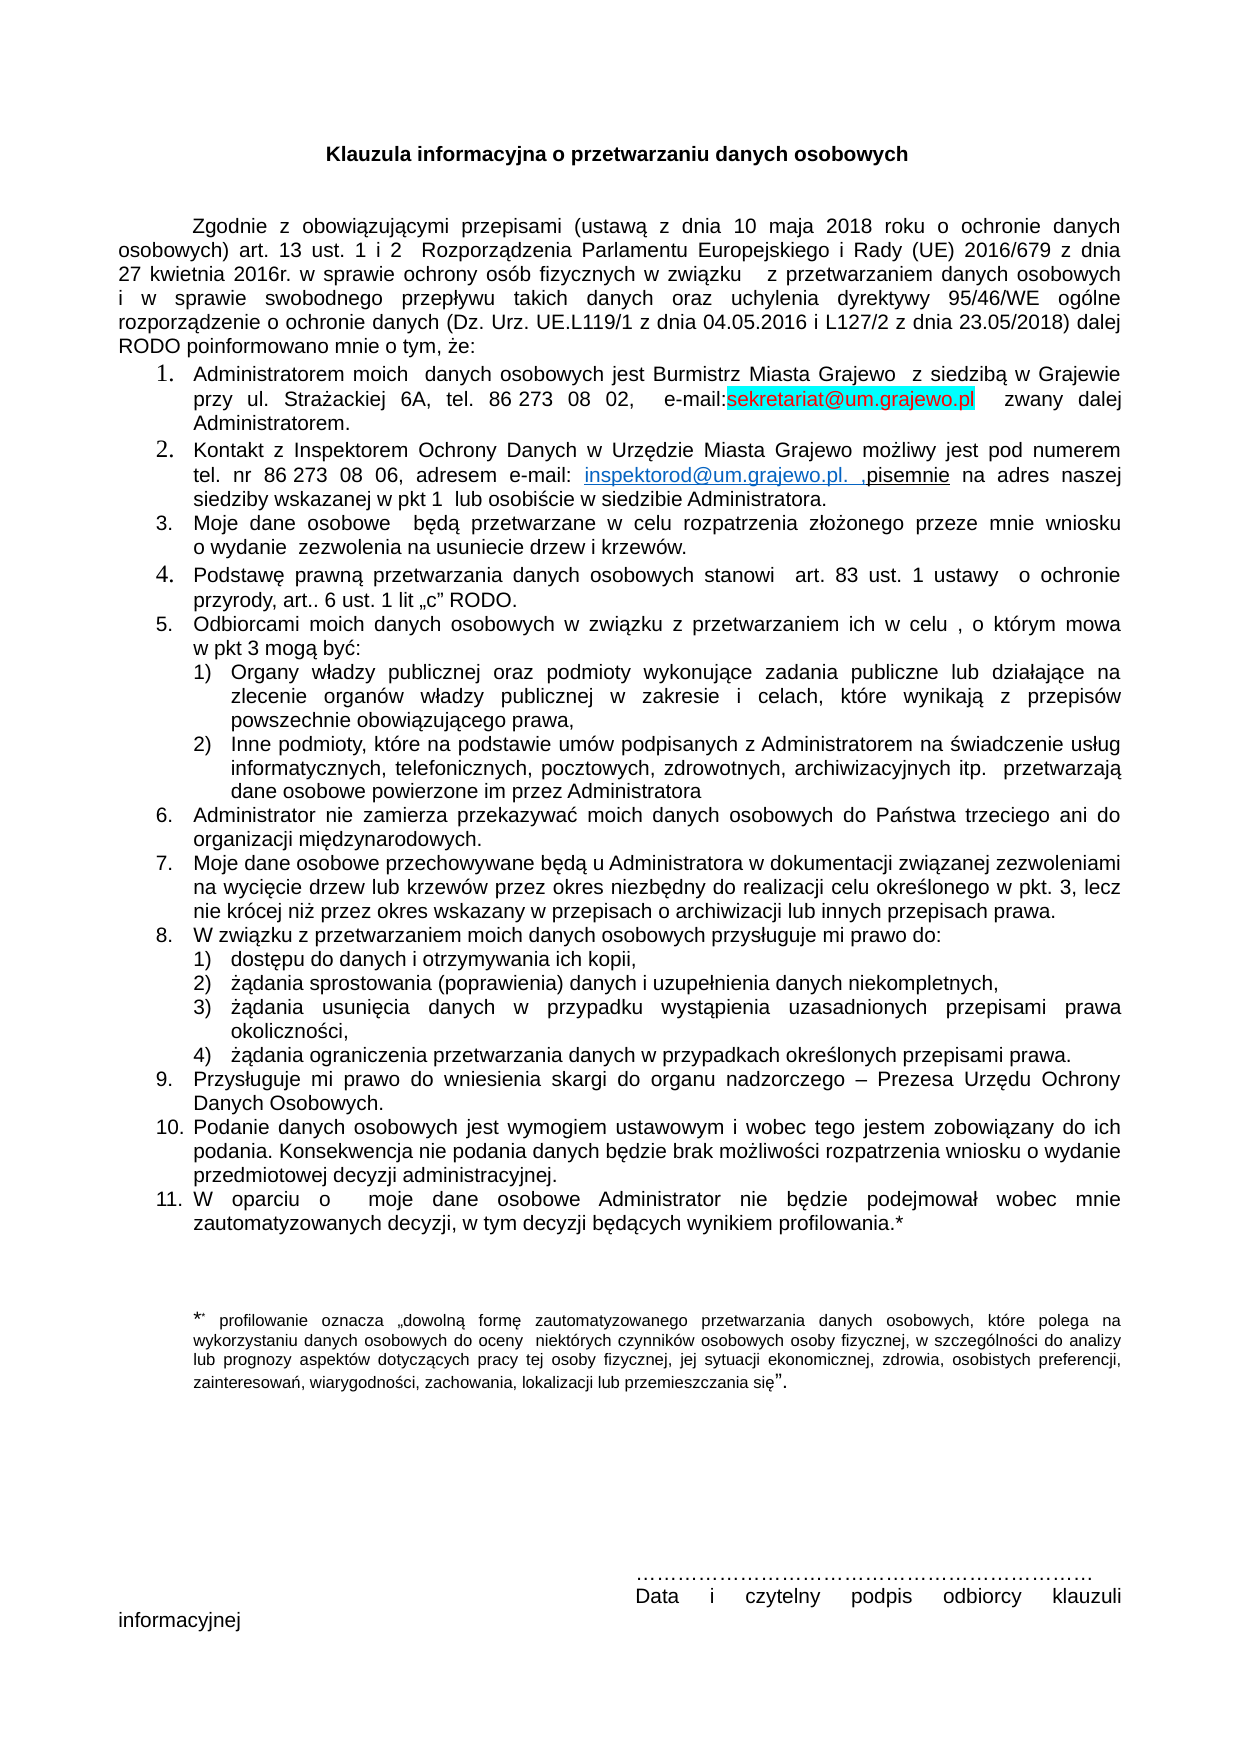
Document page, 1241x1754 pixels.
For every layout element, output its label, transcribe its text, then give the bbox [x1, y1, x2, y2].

list Podstawę prawną przetwarzania danych osobowych stanowi art. 83 ust. 1 ustawy o ochronie przyrody, art.. 6 ust. 1 lit „c” RODO. [156, 559, 1122, 612]
text Data i czytelny podpis odbiorcy klauzuli informacyjnej [118, 1584, 1122, 1632]
list Odbiorcami moich danych osobowych w związku z przetwarzaniem ich w celu , o którym mowa w pkt 3 mogą być: [156, 612, 1122, 659]
list Organy władzy publicznej oraz podmioty wykonujące zadania publiczne lub działające na zlecenie organów władzy publicznej w zakresie i celach, które wynikają z przepisów powszechnie obowiązującego prawa, [193, 659, 1122, 731]
text Klauzula informacyjna o przetwarzaniu danych osobowych [118, 142, 1122, 166]
text Zgodnie z obowiązującymi przepisami (ustawą z dnia 10 maja 2018 roku o ochronie danych osobowych) art. 13 ust. 1 i 2 Rozporządzenia Parlamentu Europejskiego i Rady (UE) 2016/679 z dnia 27 kwietnia 2016r. w sprawie ochrony osób fizycznych w związku z przetwarzaniem danych osobowych i w sprawie swobodnego przepływu takich danych oraz uchylenia dyrektywy 95/46/WE ogólne rozporządzenie o ochronie danych (Dz. Urz. UE.L119/1 z dnia 04.05.2016 i L127/2 z dnia 23.05/2018) dalej RODO poinformowano mnie o tym, że: [118, 214, 1122, 358]
list Kontakt z Inspektorem Ochrony Danych w Urzędzie Miasta Grajewo możliwy jest pod numerem tel. nr 86 273 08 06, adresem e-mail: inspektorod@um.grajewo.pl. ,pisemnie na adres naszej siedziby wskazanej w pkt 1 lub osobiście w siedzibie Administratora. [156, 434, 1122, 511]
text ………………………………………………………… [561, 1512, 1122, 1584]
list W oparciu o moje dane osobowe Administrator nie będzie podejmował wobec mnie zautomatyzowanych decyzji, w tym decyzji będących wynikiem profilowania.* [156, 1187, 1122, 1234]
list Administratorem moich danych osobowych jest Burmistrz Miasta Grajewo z siedzibą w Grajewie przy ul. Strażackiej 6A, tel. 86 273 08 02, e-mail:sekretariat@um.grajewo.pl zwany dalej Administratorem. [156, 358, 1122, 434]
list dostępu do danych i otrzymywania ich kopii, [193, 947, 1122, 971]
list Inne podmioty, które na podstawie umów podpisanych z Administratorem na świadczenie usług informatycznych, telefonicznych, pocztowych, zdrowotnych, archiwizacyjnych itp. przetwarzają dane osobowe powierzone im przez Administratora [193, 731, 1122, 803]
list żądania ograniczenia przetwarzania danych w przypadkach określonych przepisami prawa. [193, 1043, 1122, 1067]
text ** profilowanie oznacza „dowolną formę zautomatyzowanego przetwarzania danych osobowych, które polega na wykorzystaniu danych osobowych do oceny niektórych czynników osobowych osoby fizycznej, w szczególności do analizy lub prognozy aspektów dotyczących pracy tej osoby fizycznej, jej sytuacji ekonomicznej, zdrowia, osobistych preferencji, zainteresowań, wiarygodności, zachowania, lokalizacji lub przemieszczania się”. [193, 1306, 1122, 1393]
list żądania usunięcia danych w przypadku wystąpienia uzasadnionych przepisami prawa okoliczności, [193, 995, 1122, 1043]
list Moje dane osobowe przechowywane będą u Administratora w dokumentacji związanej zezwoleniami na wycięcie drzew lub krzewów przez okres niezbędny do realizacji celu określonego w pkt. 3, lecz nie krócej niż przez okres wskazany w przepisach o archiwizacji lub innych przepisach prawa. [156, 851, 1122, 923]
list Przysługuje mi prawo do wniesienia skargi do organu nadzorczego – Prezesa Urzędu Ochrony Danych Osobowych. [156, 1067, 1122, 1115]
list W związku z przetwarzaniem moich danych osobowych przysługuje mi prawo do: [156, 923, 1122, 947]
list Administrator nie zamierza przekazywać moich danych osobowych do Państwa trzeciego ani do organizacji międzynarodowych. [156, 803, 1122, 851]
list Podanie danych osobowych jest wymogiem ustawowym i wobec tego jestem zobowiązany do ich podania. Konsekwencja nie podania danych będzie brak możliwości rozpatrzenia wniosku o wydanie przedmiotowej decyzji administracyjnej. [156, 1115, 1122, 1187]
list Moje dane osobowe będą przetwarzane w celu rozpatrzenia złożonego przeze mnie wniosku o wydanie zezwolenia na usuniecie drzew i krzewów. [156, 511, 1122, 559]
list żądania sprostowania (poprawienia) danych i uzupełnienia danych niekompletnych, [193, 971, 1122, 995]
